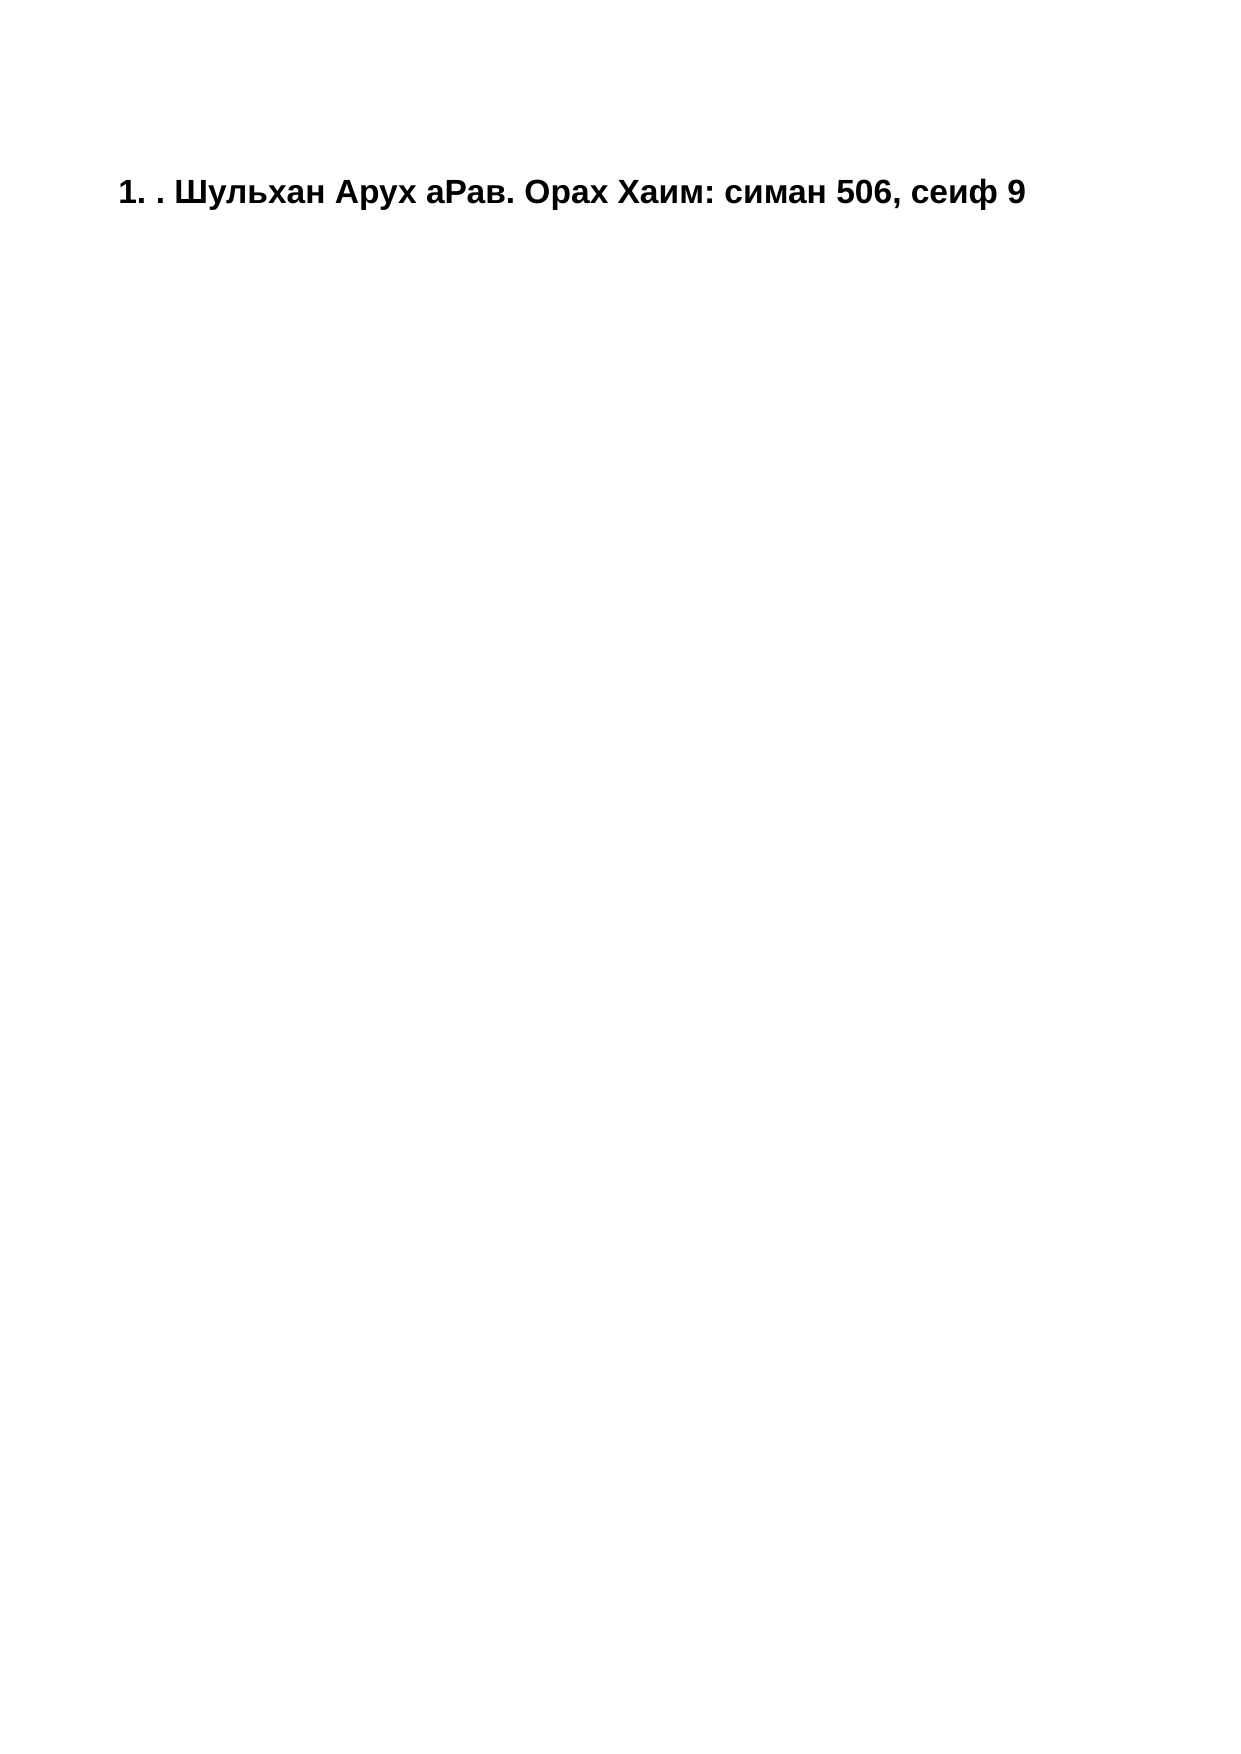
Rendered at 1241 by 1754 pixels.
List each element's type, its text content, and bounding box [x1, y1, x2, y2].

subtitle . Шульхан Арух аРав. Орах Хаим: симан 506, сеиф 9 [118, 147, 1122, 176]
